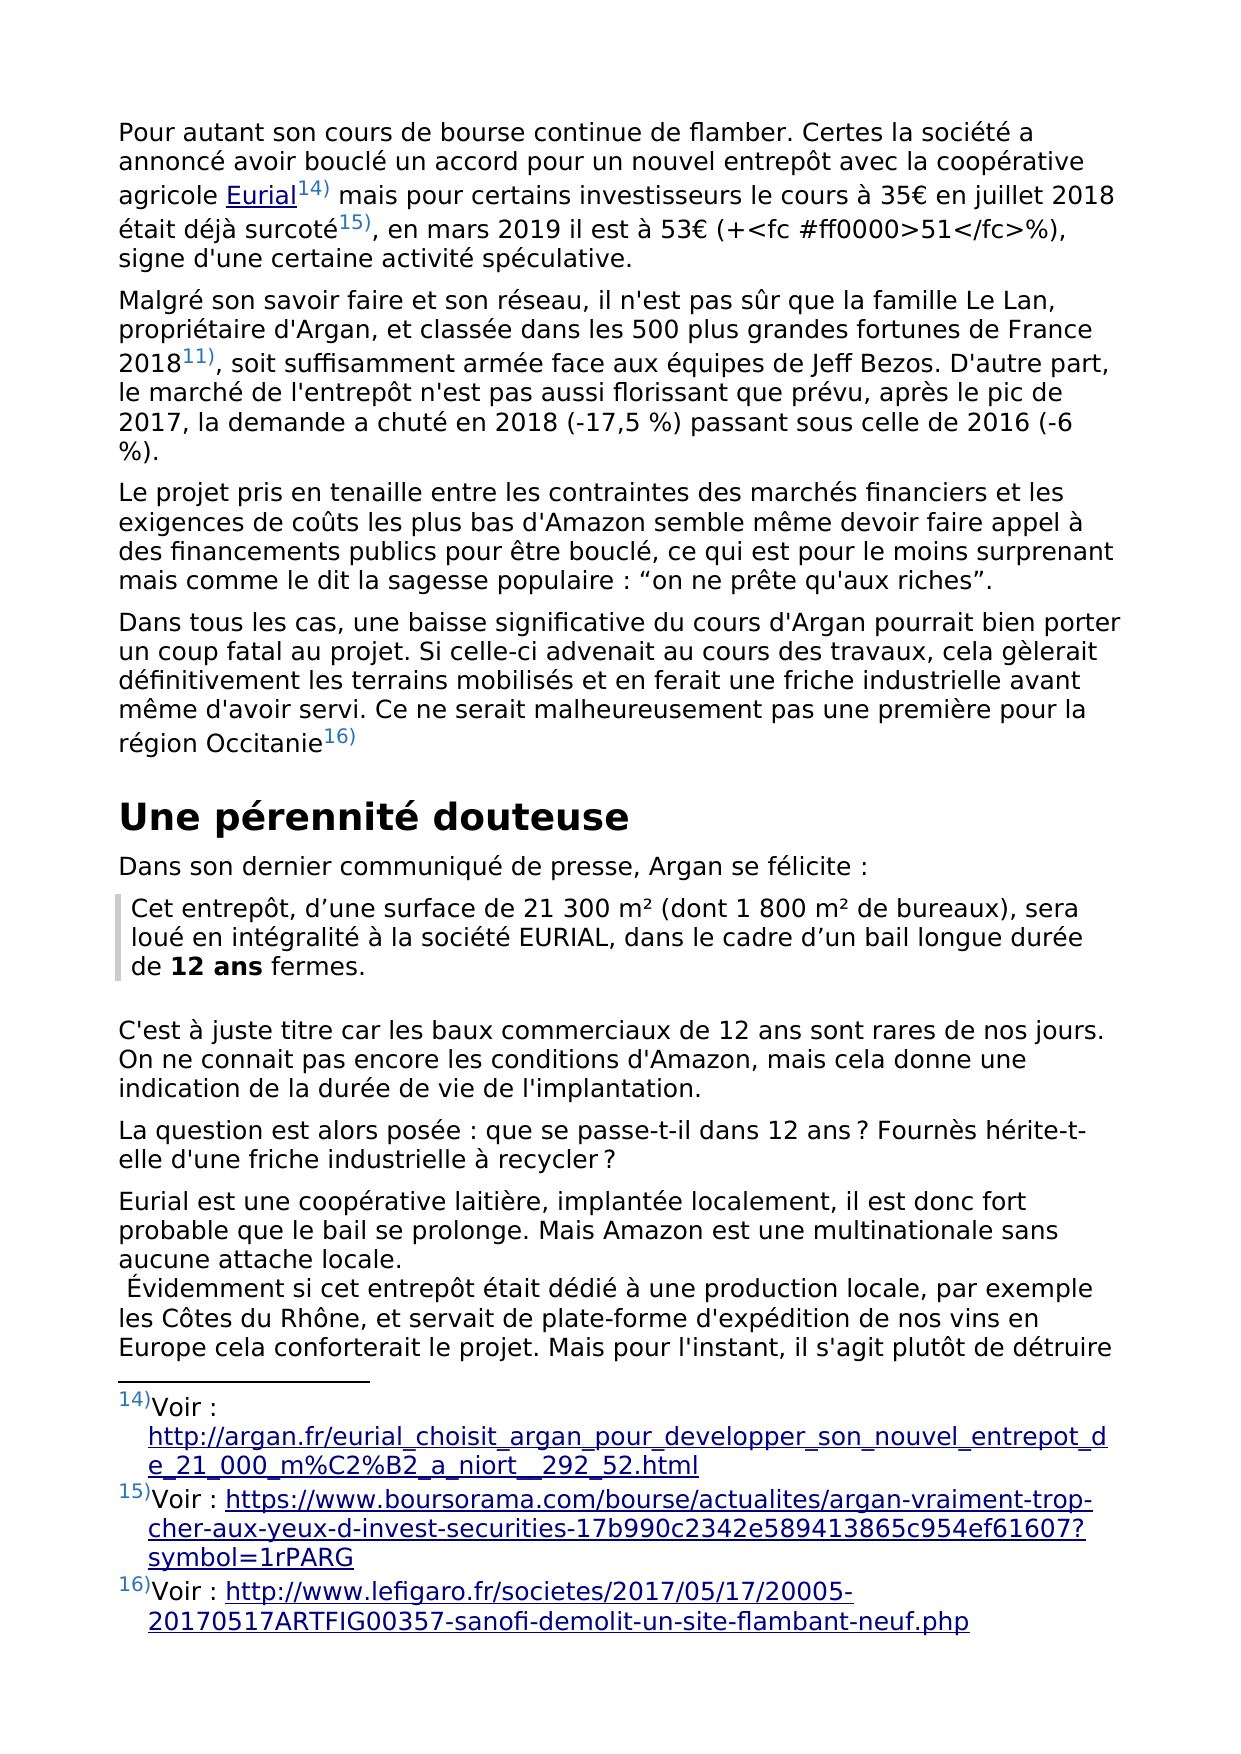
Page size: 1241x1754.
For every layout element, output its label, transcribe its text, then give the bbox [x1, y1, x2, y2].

text Malgré son savoir faire et son réseau, il n'est pas sûr que la famille Le Lan, propriétaire d'Argan, et classée dans les 500 plus grandes fortunes de France 201811), soit suffisamment armée face aux équipes de Jeff Bezos. D'autre part, le marché de l'entrepôt n'est pas aussi florissant que prévu, après le pic de 2017, la demande a chuté en 2018 (-17,5 %) passant sous celle de 2016 (-6 %). [118, 286, 1122, 466]
text Eurial est une coopérative laitière, implantée localement, il est donc fort probable que le bail se prolonge. Mais Amazon est une multinationale sans aucune attache locale. Évidemment si cet entrepôt était dédié à une production locale, par exemple les Côtes du Rhône, et servait de plate-forme d'expédition de nos vins en Europe cela conforterait le projet. Mais pour l'instant, il s'agit plutôt de détruire [118, 1187, 1122, 1362]
text Dans son dernier communiqué de presse, Argan se félicite : [118, 852, 1122, 881]
text Pour autant son cours de bourse continue de flamber. Certes la société a annoncé avoir bouclé un accord pour un nouvel entrepôt avec la coopérative agricole Eurial mais pour certains investisseurs le cours à 35€ en juillet 2018 était déjà surcoté, en mars 2019 il est à 53€ (+<fc #ff0000>51</fc>%), signe d'une certaine activité spéculative. [118, 118, 1122, 274]
text Voir : http://www.lefigaro.fr/societes/2017/05/17/20005-20170517ARTFIG00357-sanofi-demolit-un-site-flambant-neuf.php [118, 1573, 1122, 1636]
text La question est alors posée : que se passe-t-il dans 12 ans ? Fournès hérite-t-elle d'une friche industrielle à recycler ? [118, 1116, 1122, 1175]
text Le projet pris en tenaille entre les contraintes des marchés financiers et les exigences de coûts les plus bas d'Amazon semble même devoir faire appel à des financements publics pour être bouclé, ce qui est pour le moins surprenant mais comme le dit la sagesse populaire : “on ne prête qu'aux riches”. [118, 479, 1122, 595]
table_header Cet entrepôt, d’une surface de 21 300 m² (dont 1 800 m² de bureaux), sera loué en intégralité à la société EURIAL, dans le cadre d’un bail longue durée de 12 ans fermes. [121, 894, 1122, 981]
text Voir : https://www.boursorama.com/bourse/actualites/argan-vraiment-trop-cher-aux-yeux-d-invest-securities-17b990c2342e589413865c954ef61607?symbol=1rPARG [118, 1480, 1122, 1573]
subtitle Une pérennité douteuse [118, 796, 1122, 840]
text C'est à juste titre car les baux commerciaux de 12 ans sont rares de nos jours. On ne connait pas encore les conditions d'Amazon, mais cela donne une indication de la durée de vie de l'implantation. [118, 1016, 1122, 1104]
text Dans tous les cas, une baisse significative du cours d'Argan pourrait bien porter un coup fatal au projet. Si celle-ci advenait au cours des travaux, cela gèlerait définitivement les terrains mobilisés et en ferait une friche industrielle avant même d'avoir servi. Ce ne serait malheureusement pas une première pour la région Occitanie [118, 608, 1122, 758]
text Voir : http://argan.fr/eurial_choisit_argan_pour_developper_son_nouvel_entrepot_de_21_000_m%C2%B2_a_niort__292_52.html [118, 1388, 1122, 1480]
